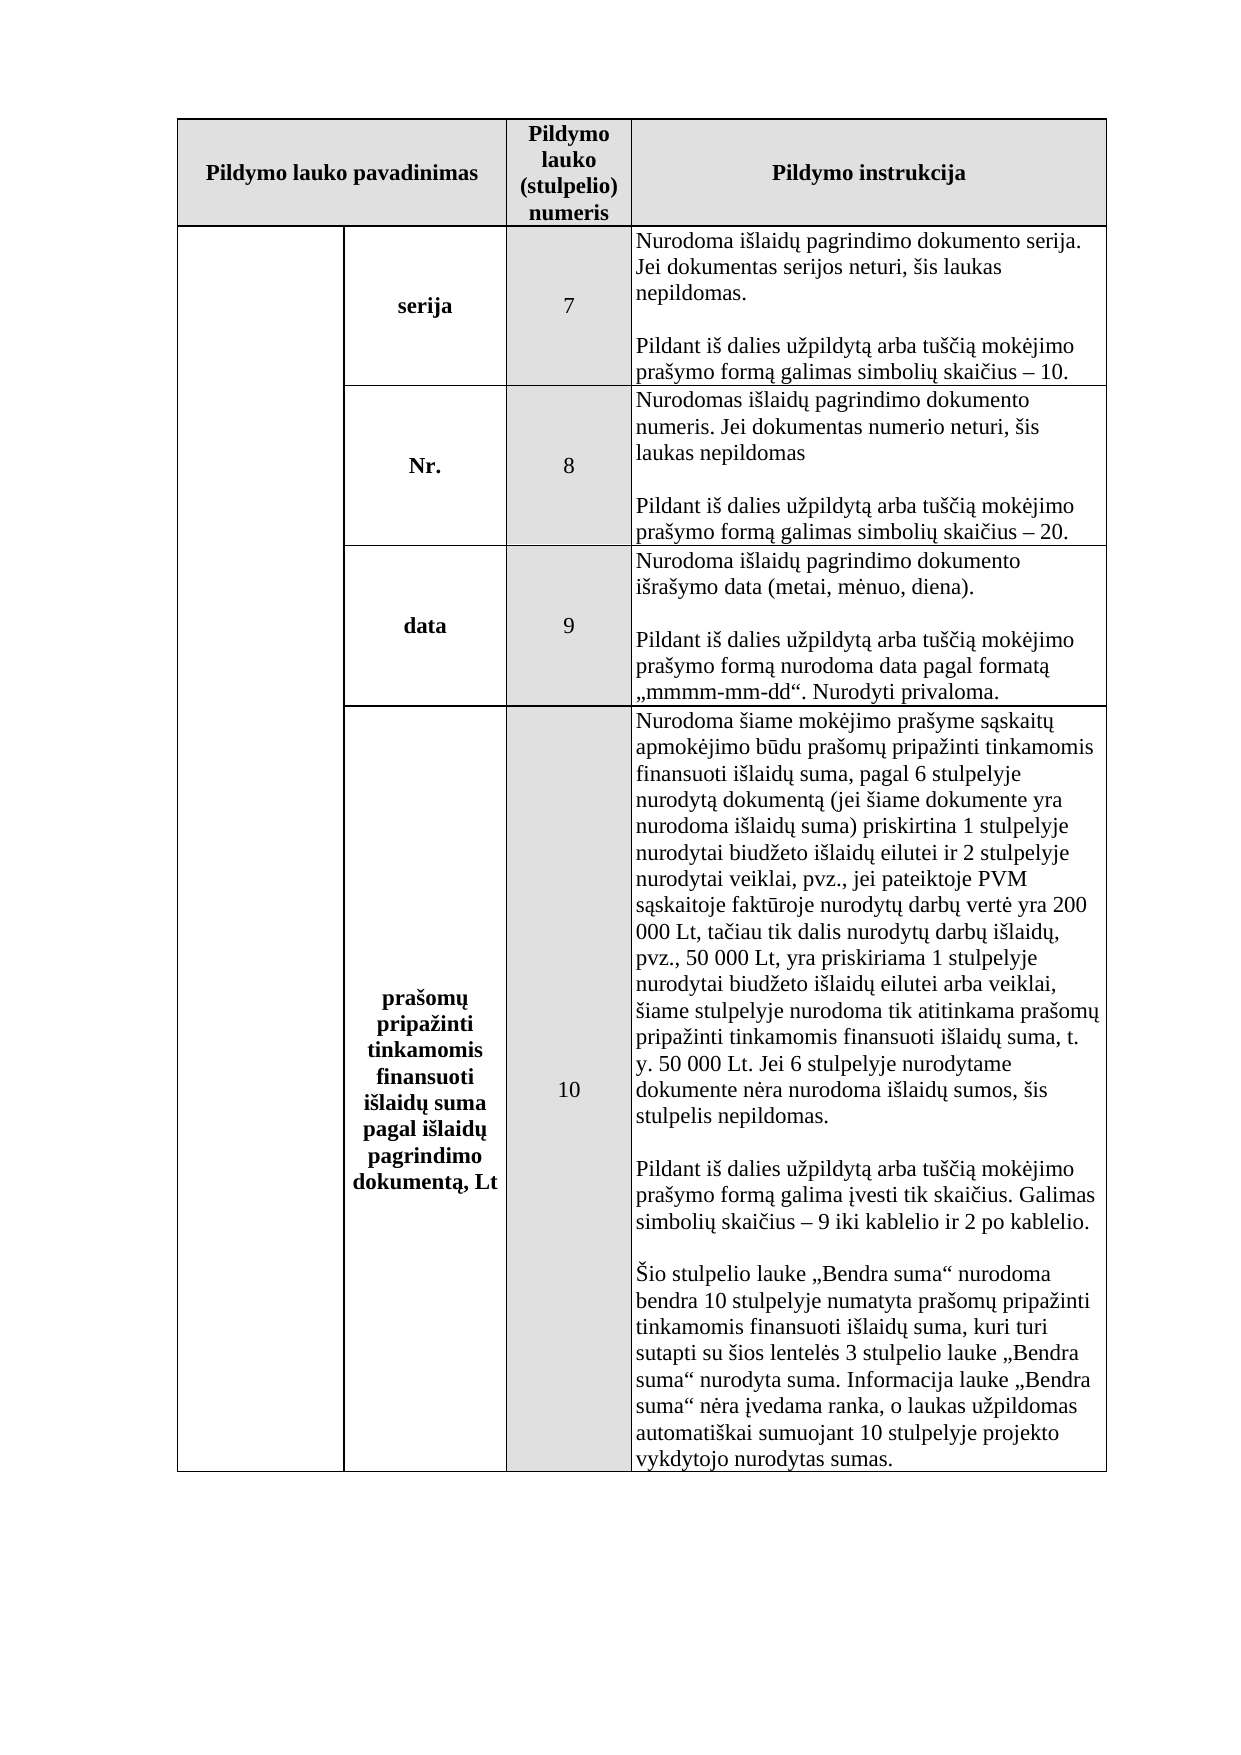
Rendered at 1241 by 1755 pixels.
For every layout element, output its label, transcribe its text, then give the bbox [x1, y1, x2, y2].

table_cell Nurodoma šiame mokėjimo prašyme sąskaitų apmokėjimo būdu prašomų pripažinti tinkamomis finansuoti išlaidų suma, pagal 6 stulpelyje nurodytą dokumentą (jei šiame dokumente yra nurodoma išlaidų suma) priskirtina 1 stulpelyje nurodytai biudžeto išlaidų eilutei ir 2 stulpelyje nurodytai veiklai, pvz., jei pateiktoje PVM sąskaitoje faktūroje nurodytų darbų vertė yra 200 000 Lt, tačiau tik dalis nurodytų darbų išlaidų, pvz., 50 000 Lt, yra priskiriama 1 stulpelyje nurodytai biudžeto išlaidų eilutei arba veiklai, šiame stulpelyje nurodoma tik atitinkama prašomų pripažinti tinkamomis finansuoti išlaidų suma, t. y. 50 000 Lt. Jei 6 stulpelyje nurodytame dokumente nėra nurodoma išlaidų sumos, šis stulpelis nepildomas. Pildant iš dalies užpildytą arba tuščią mokėjimo prašymo formą galima įvesti tik skaičius. Galimas simbolių skaičius – 9 iki kablelio ir 2 po kablelio. Šio stulpelio lauke „Bendra suma“ nurodoma bendra 10 stulpelyje numatyta prašomų pripažinti tinkamomis finansuoti išlaidų suma, kuri turi sutapti su šios lentelės 3 stulpelio lauke „Bendra suma“ nurodyta suma. Informacija lauke „Bendra suma“ nėra įvedama ranka, o laukas užpildomas automatiškai sumuojant 10 stulpelyje projekto vykdytojo nurodytas sumas. [632, 707, 1106, 1471]
table_cell data [345, 546, 506, 705]
table_cell 8 [507, 386, 631, 544]
table_cell Nurodomas išlaidų pagrindimo dokumento numeris. Jei dokumentas numerio neturi, šis laukas nepildomas Pildant iš dalies užpildytą arba tuščią mokėjimo prašymo formą galimas simbolių skaičius – 20. [632, 386, 1106, 544]
table_header Pildymo lauko pavadinimas [178, 120, 506, 225]
table_header Pildymo lauko (stulpelio) numeris [507, 120, 631, 225]
table_cell serija [345, 227, 506, 385]
table_cell prašomų pripažinti tinkamomis finansuoti išlaidų suma pagal išlaidų pagrindimo dokumentą, Lt [345, 707, 506, 1471]
table_cell 9 [507, 546, 631, 705]
table_cell [178, 227, 343, 1471]
table_cell Nr. [345, 386, 506, 544]
table_header Pildymo instrukcija [632, 120, 1106, 225]
table_cell 10 [507, 707, 631, 1471]
table_cell 7 [507, 227, 631, 385]
table_cell Nurodoma išlaidų pagrindimo dokumento išrašymo data (metai, mėnuo, diena). Pildant iš dalies užpildytą arba tuščią mokėjimo prašymo formą nurodoma data pagal formatą „mmmm-mm-dd“. Nurodyti privaloma. [632, 546, 1106, 705]
